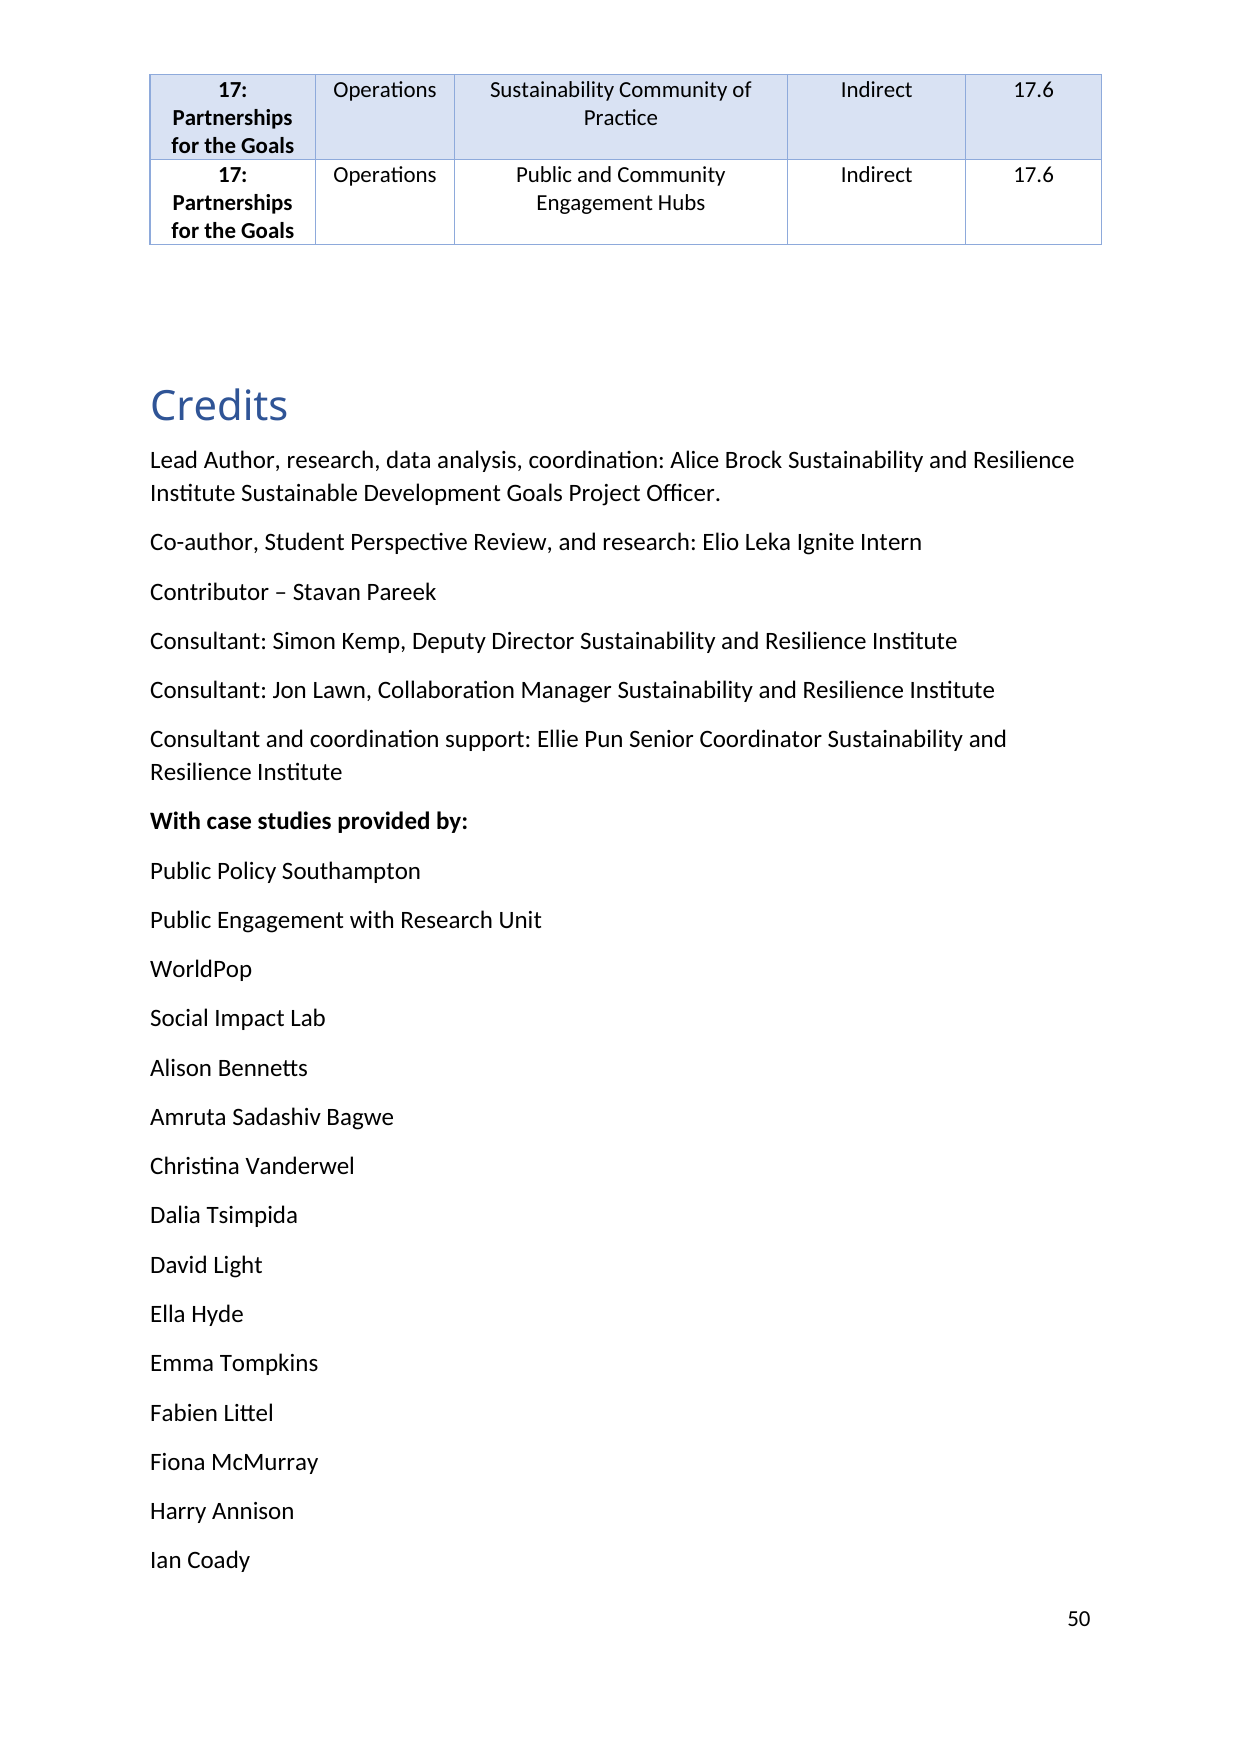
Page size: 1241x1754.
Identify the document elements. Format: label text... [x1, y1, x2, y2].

text Alison Bennetts [150, 1052, 1090, 1082]
text WorldPop [150, 953, 1090, 984]
text Consultant: Simon Kemp, Deputy Director Sustainability and Resilience Institute [150, 625, 1090, 656]
table_cell 17: Partnerships for the Goals [151, 75, 315, 159]
text With case studies provided by: [150, 806, 1090, 836]
table_cell Sustainability Community of Practice [455, 75, 787, 159]
text David Light [150, 1249, 1090, 1279]
text Emma Tompkins [150, 1347, 1090, 1378]
text Ella Hyde [150, 1298, 1090, 1329]
text Public Policy Southampton [150, 855, 1090, 885]
table_cell Indirect [788, 160, 965, 244]
subtitle Credits [150, 376, 1090, 432]
text Consultant: Jon Lawn, Collaboration Manager Sustainability and Resilience Institute [150, 674, 1090, 705]
text Christina Vanderwel [150, 1150, 1090, 1181]
text Lead Author, research, data analysis, coordination: Alice Brock Sustainability and Resilience Institute Sustainable Development Goals Project Officer. [150, 445, 1090, 508]
text Social Impact Lab [150, 1003, 1090, 1033]
text Harry Annison [150, 1495, 1090, 1526]
text Amruta Sadashiv Bagwe [150, 1101, 1090, 1132]
table_cell 17.6 [966, 75, 1101, 159]
text Co-author, Student Perspective Review, and research: Elio Leka Ignite Intern [150, 527, 1090, 557]
text Ian Coady [150, 1544, 1090, 1575]
text Public Engagement with Research Unit [150, 904, 1090, 934]
table_cell 17.6 [966, 160, 1101, 244]
table_cell 17: Partnerships for the Goals [151, 160, 315, 244]
table_cell Operations [316, 160, 454, 244]
text Contributor – Stavan Pareek [150, 576, 1090, 606]
table_cell Operations [316, 75, 454, 159]
text Consultant and coordination support: Ellie Pun Senior Coordinator Sustainability and Resilience Institute [150, 724, 1090, 787]
table_cell Indirect [788, 75, 965, 159]
text Dalia Tsimpida [150, 1200, 1090, 1230]
text Fiona McMurray [150, 1446, 1090, 1477]
text Fabien Littel [150, 1397, 1090, 1427]
table_cell Public and Community Engagement Hubs [455, 160, 787, 244]
